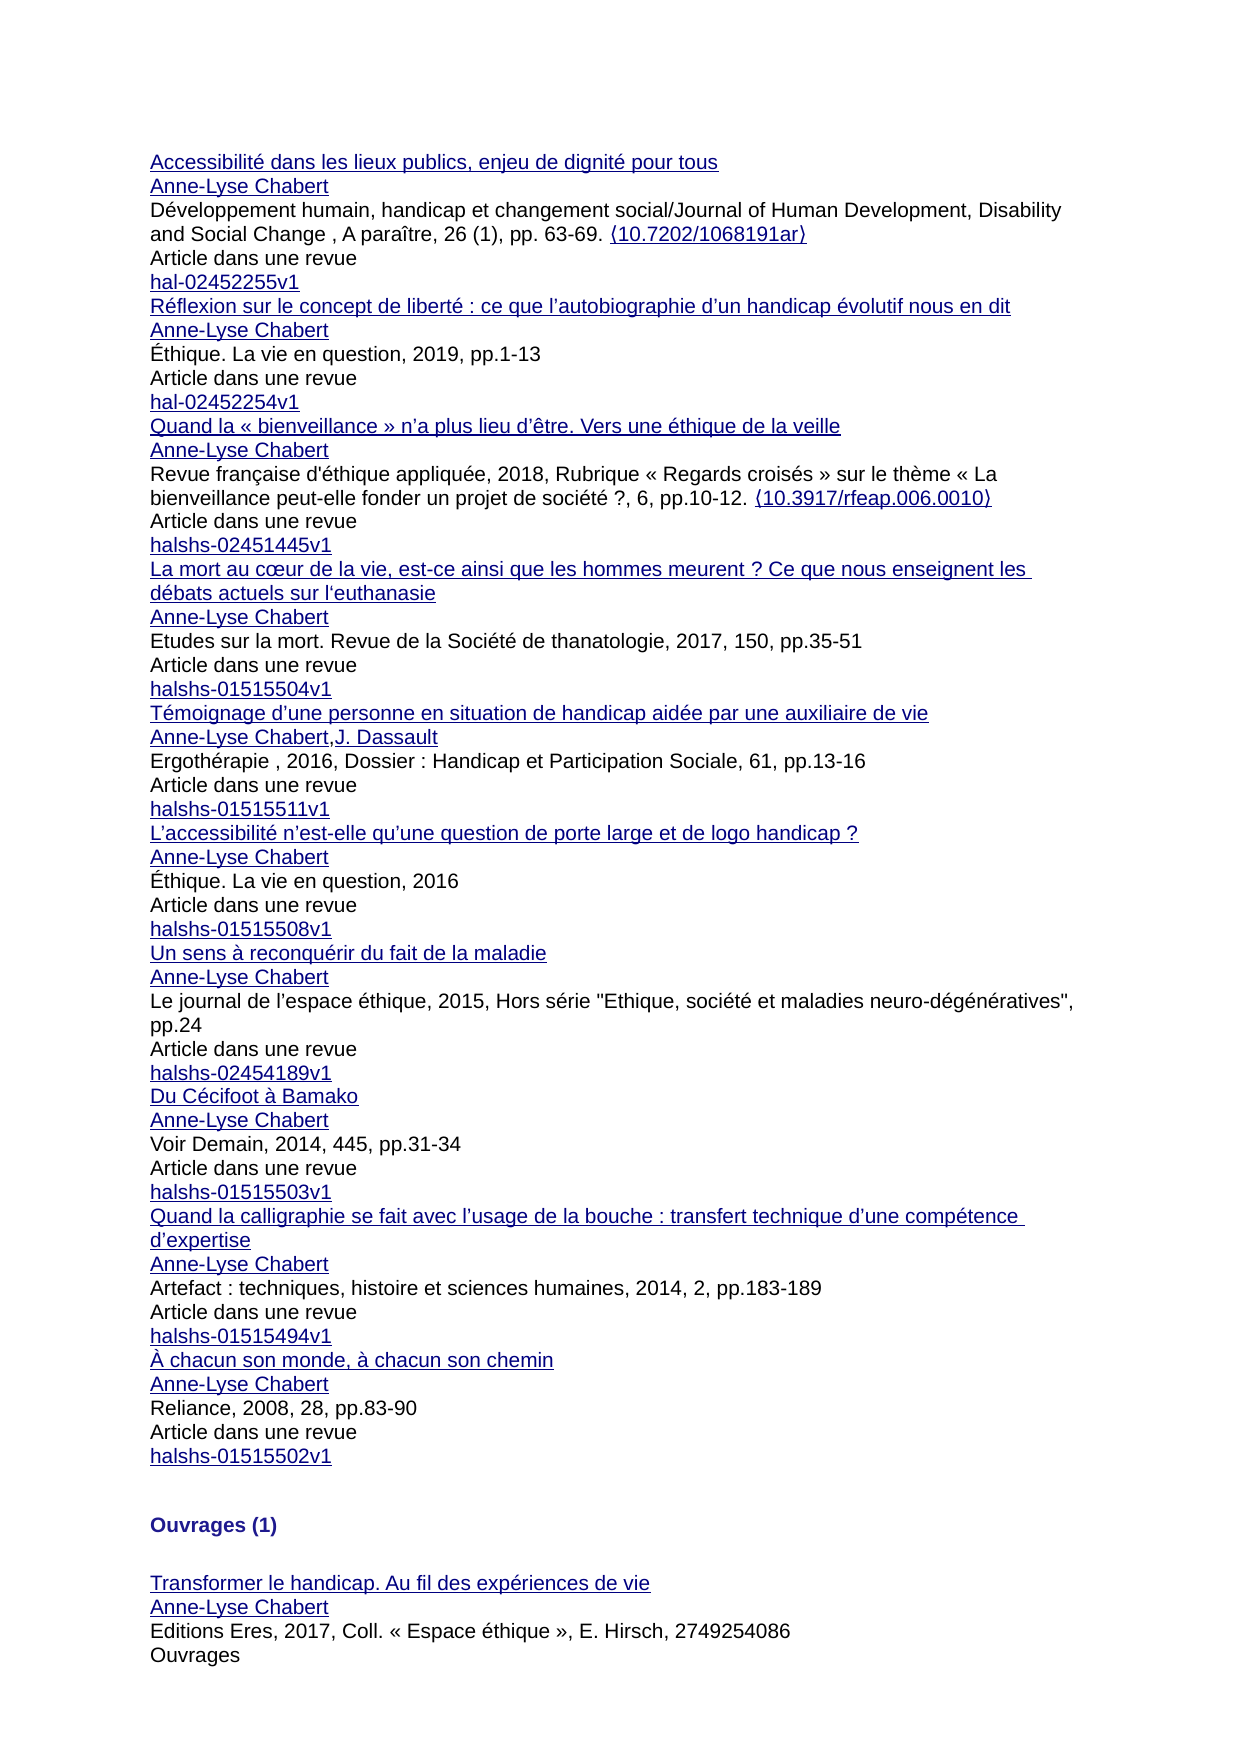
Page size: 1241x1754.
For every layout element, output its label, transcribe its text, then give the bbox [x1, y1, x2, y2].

table_cell Un sens à reconquérir du fait de la maladie Anne-Lyse Chabert Le journal de l’espace éthique, 2015, Hors série "Ethique, société et maladies neuro-dégénératives", pp.24 Article dans une revue halshs-02454189v1 [150, 941, 1090, 1084]
table_cell L’accessibilité n’est-elle qu’une question de porte large et de logo handicap ? Anne-Lyse Chabert Éthique. La vie en question, 2016 Article dans une revue halshs-01515508v1 [150, 821, 1090, 941]
table_cell La mort au cœur de la vie, est-ce ainsi que les hommes meurent ? Ce que nous enseignent les débats actuels sur l‘euthanasie Anne-Lyse Chabert Etudes sur la mort. Revue de la Société de thanatologie, 2017, 150, pp.35-51 Article dans une revue halshs-01515504v1 [150, 557, 1090, 701]
table_header Transformer le handicap. Au fil des expériences de vie Anne-Lyse Chabert Editions Eres, 2017, Coll. « Espace éthique », E. Hirsch, 2749254086 Ouvrages [150, 1571, 1090, 1667]
table_cell À chacun son monde, à chacun son chemin Anne-Lyse Chabert Reliance, 2008, 28, pp.83-90 Article dans une revue halshs-01515502v1 [150, 1348, 1090, 1468]
table_cell Accessibilité dans les lieux publics, enjeu de dignité pour tous Anne-Lyse Chabert Développement humain, handicap et changement social/Journal of Human Development, Disability and Social Change , A paraître, 26 (1), pp. 63-69. ⟨10.7202/1068191ar⟩ Article dans une revue hal-02452255v1 [150, 150, 1090, 294]
table_cell Quand la « bienveillance » n’a plus lieu d’être. Vers une éthique de la veille Anne-Lyse Chabert Revue française d'éthique appliquée, 2018, Rubrique « Regards croisés » sur le thème « La bienveillance peut-elle fonder un projet de société ?, 6, pp.10-12. ⟨10.3917/rfeap.006.0010⟩ Article dans une revue halshs-02451445v1 [150, 414, 1090, 557]
table_cell Réflexion sur le concept de liberté : ce que l’autobiographie d’un handicap évolutif nous en dit Anne-Lyse Chabert Éthique. La vie en question, 2019, pp.1-13 Article dans une revue hal-02452254v1 [150, 294, 1090, 413]
table_cell Témoignage d’une personne en situation de handicap aidée par une auxiliaire de vie Anne-Lyse Chabert,J. Dassault Ergothérapie , 2016, Dossier : Handicap et Participation Sociale, 61, pp.13-16 Article dans une revue halshs-01515511v1 [150, 701, 1090, 821]
subtitle Ouvrages (1) [150, 1512, 1090, 1536]
table_cell Du Cécifoot à Bamako Anne-Lyse Chabert Voir Demain, 2014, 445, pp.31-34 Article dans une revue halshs-01515503v1 [150, 1084, 1090, 1204]
table_cell Quand la calligraphie se fait avec l’usage de la bouche : transfert technique d’une compétence d’expertise Anne-Lyse Chabert Artefact : techniques, histoire et sciences humaines, 2014, 2, pp.183-189 Article dans une revue halshs-01515494v1 [150, 1204, 1090, 1348]
